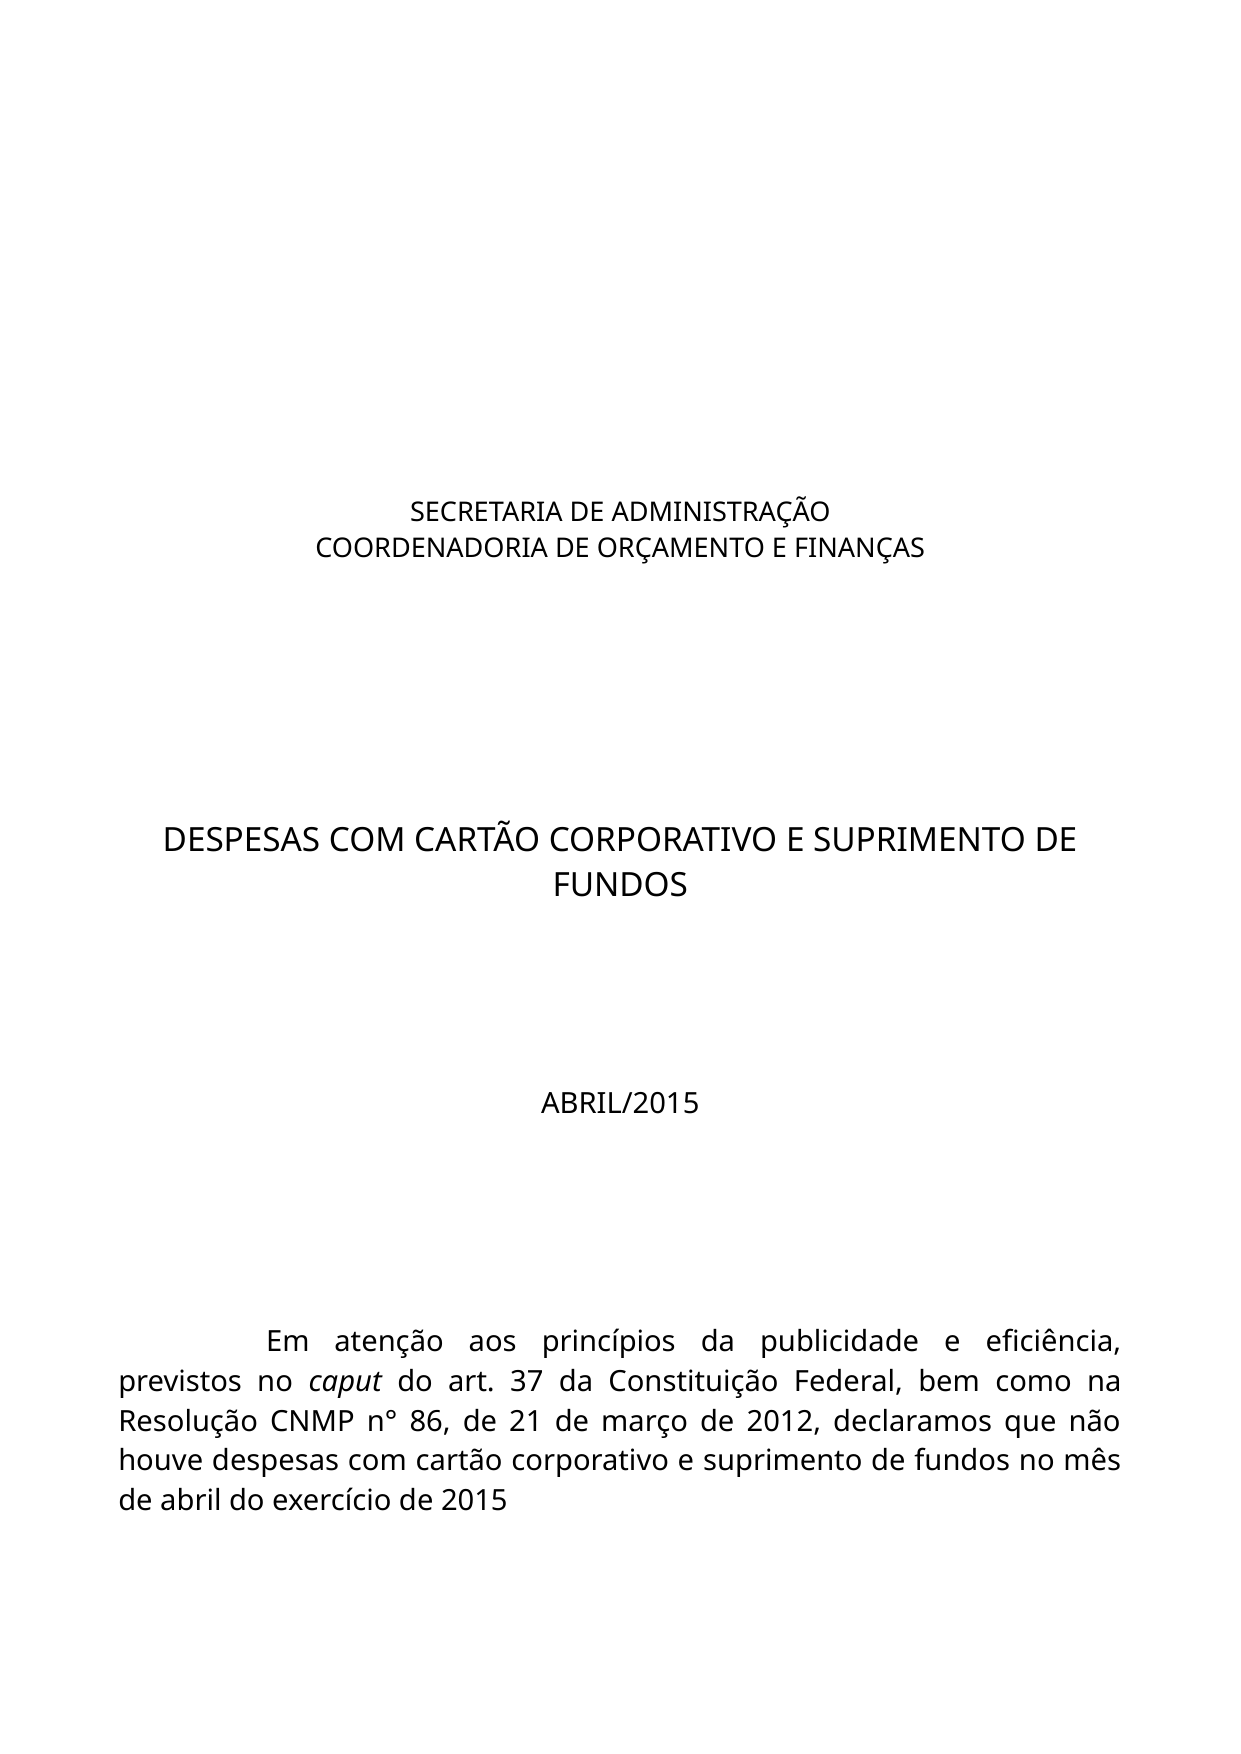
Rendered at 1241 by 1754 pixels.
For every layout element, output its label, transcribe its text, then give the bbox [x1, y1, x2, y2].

text Em atenção aos princípios da publicidade e eficiência, previstos no caput do art. 37 da Constituição Federal, bem como na Resolução CNMP n° 86, de 21 de março de 2012, declaramos que não houve despesas com cartão corporativo e suprimento de fundos no mês de abril do exercício de 2015 [118, 1320, 1122, 1519]
text COORDENADORIA DE ORÇAMENTO E FINANÇAS [118, 529, 1122, 566]
text DESPESAS COM CARTÃO CORPORATIVO E SUPRIMENTO DE FUNDOS [118, 816, 1122, 906]
text SECRETARIA DE ADMINISTRAÇÃO [118, 492, 1122, 529]
text ABRIL/2015 [118, 1082, 1122, 1122]
